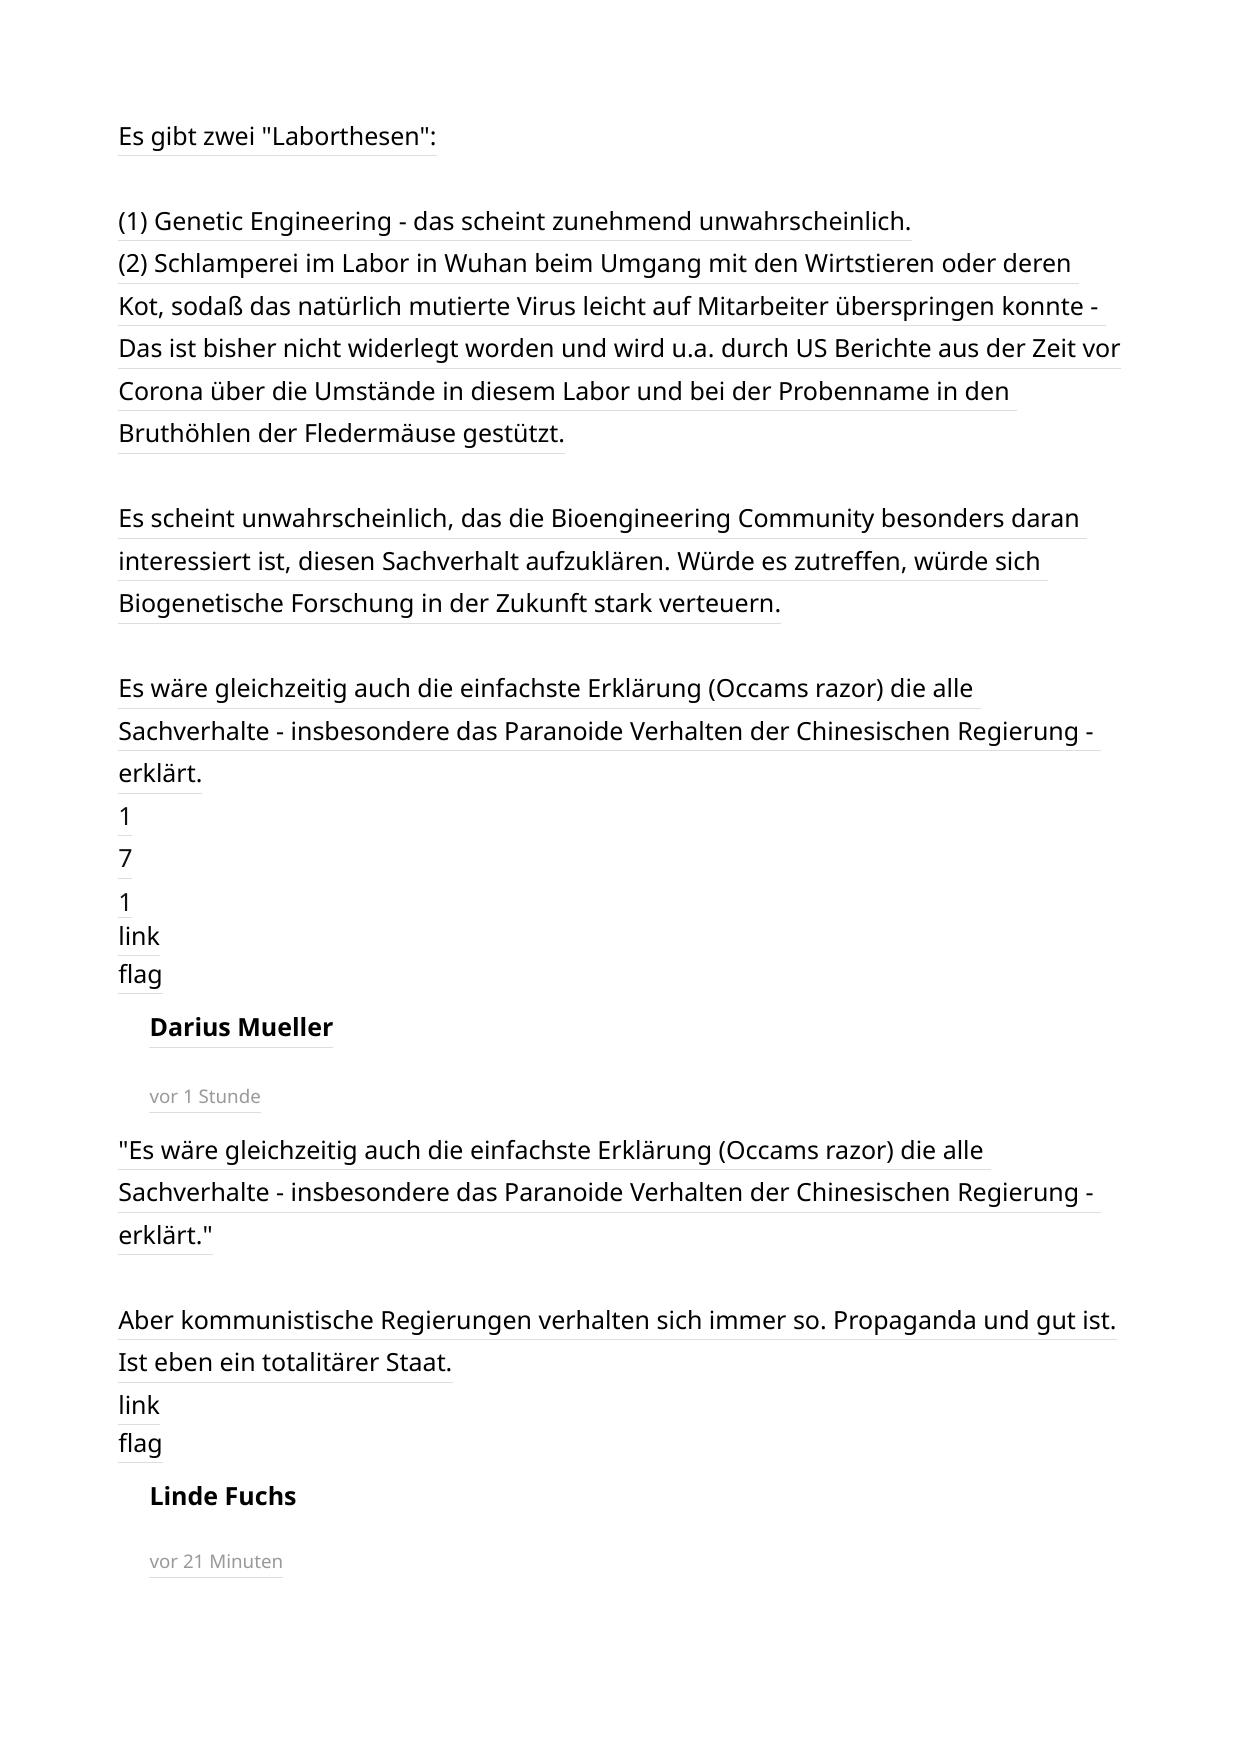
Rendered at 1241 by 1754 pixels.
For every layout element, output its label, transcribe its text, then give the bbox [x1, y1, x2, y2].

text link [118, 1387, 1122, 1425]
text vor 21 Minuten [149, 1548, 1117, 1578]
text link [118, 918, 1122, 956]
text Es gibt zwei "Laborthesen": (1) Genetic Engineering - das scheint zunehmend unwahrscheinlich. (2) Schlamperei im Labor in Wuhan beim Umgang mit den Wirtstieren oder deren Kot, sodaß das natürlich mutierte Virus leicht auf Mitarbeiter überspringen konnte - Das ist bisher nicht widerlegt worden und wird u.a. durch US Berichte aus der Zeit vor [118, 118, 1122, 368]
text vor 1 Stunde [149, 1084, 1117, 1113]
text 1 [118, 883, 1122, 918]
text "Es wäre gleichzeitig auch die einfachste Erklärung (Occams razor) die alle Sachverhalte - insbesondere das Paranoide Verhalten der Chinesischen Regierung - erklärt." Aber kommunistische Regierungen verhalten sich immer so. Propaganda und gut ist. Ist eben ein totalitärer Staat. [118, 1132, 1122, 1383]
text Darius Mueller [149, 1010, 1122, 1048]
text Linde Fuchs [149, 1479, 1122, 1513]
text 7 [118, 841, 1122, 879]
text flag [118, 1425, 1122, 1463]
text Corona über die Umstände in diesem Labor und bei der Probenname in den Bruthöhlen der Fledermäuse gestützt. Es scheint unwahrscheinlich, das die Bioengineering Community besonders daran interessiert ist, diesen Sachverhalt aufzuklären. Würde es zutreffen, würde sich Biogenetische Forschung in der Zukunft stark verteuern. Es wäre gleichzeitig auch die einfachste Erklärung (Occams razor) die alle Sachverhalte - insbesondere das Paranoide Verhalten der Chinesischen Regierung - erklärt. [118, 369, 1122, 794]
text flag [118, 956, 1122, 994]
text 1 [118, 798, 1122, 836]
